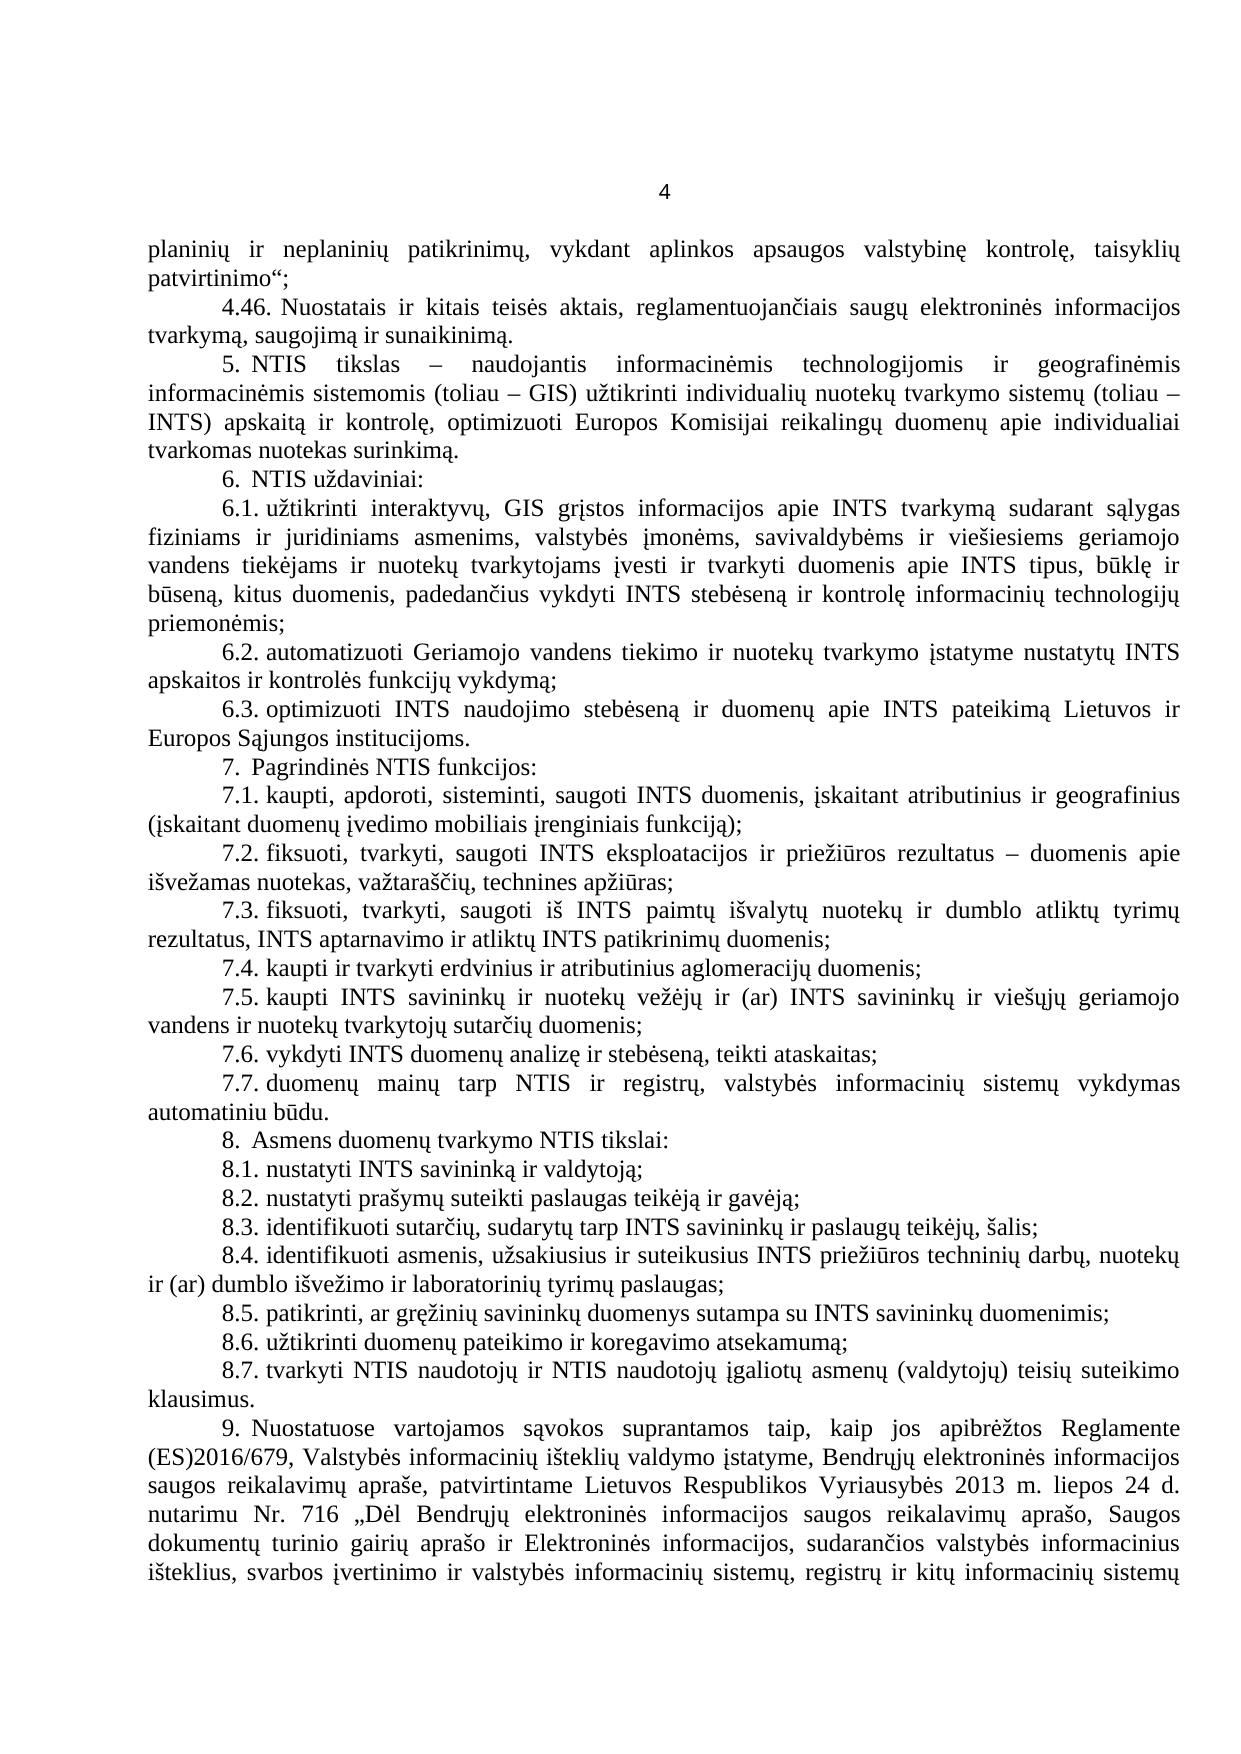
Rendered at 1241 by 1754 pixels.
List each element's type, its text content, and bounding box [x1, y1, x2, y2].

text 8.5. patikrinti, ar gręžinių savininkų duomenys sutampa su INTS savininkų duomenimis; [148, 1298, 1181, 1327]
text 8.3. identifikuoti sutarčių, sudarytų tarp INTS savininkų ir paslaugų teikėjų, šalis; [148, 1212, 1181, 1240]
text 8.1. nustatyti INTS savininką ir valdytoją; [148, 1154, 1181, 1183]
text 8.6. užtikrinti duomenų pateikimo ir koregavimo atsekamumą; [148, 1327, 1181, 1355]
text 5. NTIS tikslas – naudojantis informacinėmis technologijomis ir geografinėmis informacinėmis sistemomis (toliau – GIS) užtikrinti individualių nuotekų tvarkymo sistemų (toliau – INTS) apskaitą ir kontrolę, optimizuoti Europos Komisijai reikalingų duomenų apie individualiai tvarkomas nuotekas surinkimą. [148, 349, 1181, 464]
text 7.4. kaupti ir tvarkyti erdvinius ir atributinius aglomeracijų duomenis; [148, 953, 1181, 982]
text 6.3. optimizuoti INTS naudojimo stebėseną ir duomenų apie INTS pateikimą Lietuvos ir Europos Sąjungos institucijoms. [148, 694, 1181, 752]
text planinių ir neplaninių patikrinimų, vykdant aplinkos apsaugos valstybinę kontrolę, taisyklių patvirtinimo“; [148, 234, 1181, 292]
text 6.1. užtikrinti interaktyvų, GIS grįstos informacijos apie INTS tvarkymą sudarant sąlygas fiziniams ir juridiniams asmenims, valstybės įmonėms, savivaldybėms ir viešiesiems geriamojo vandens tiekėjams ir nuotekų tvarkytojams įvesti ir tvarkyti duomenis apie INTS tipus, būklę ir būseną, kitus duomenis, padedančius vykdyti INTS stebėseną ir kontrolę informacinių technologijų priemonėmis; [148, 493, 1181, 637]
text 8.7. tvarkyti NTIS naudotojų ir NTIS naudotojų įgaliotų asmenų (valdytojų) teisių suteikimo klausimus. [148, 1355, 1181, 1413]
text 4.46. Nuostatais ir kitais teisės aktais, reglamentuojančiais saugų elektroninės informacijos tvarkymą, saugojimą ir sunaikinimą. [148, 292, 1181, 349]
text 7.1. kaupti, apdoroti, sisteminti, saugoti INTS duomenis, įskaitant atributinius ir geografinius (įskaitant duomenų įvedimo mobiliais įrenginiais funkciją); [148, 780, 1181, 838]
text 6.2. automatizuoti Geriamojo vandens tiekimo ir nuotekų tvarkymo įstatyme nustatytų INTS apskaitos ir kontrolės funkcijų vykdymą; [148, 637, 1181, 694]
text 6. NTIS uždaviniai: [148, 464, 1181, 493]
text 7.6. vykdyti INTS duomenų analizę ir stebėseną, teikti ataskaitas; [148, 1039, 1181, 1068]
text 8. Asmens duomenų tvarkymo NTIS tikslai: [148, 1125, 1181, 1154]
text 7.7. duomenų mainų tarp NTIS ir registrų, valstybės informacinių sistemų vykdymas automatiniu būdu. [148, 1068, 1181, 1125]
text 8.4. identifikuoti asmenis, užsakiusius ir suteikusius INTS priežiūros techninių darbų, nuotekų ir (ar) dumblo išvežimo ir laboratorinių tyrimų paslaugas; [148, 1240, 1181, 1298]
text 9. Nuostatuose vartojamos sąvokos suprantamos taip, kaip jos apibrėžtos Reglamente (ES)2016/679, Valstybės informacinių išteklių valdymo įstatyme, Bendrųjų elektroninės informacijos saugos reikalavimų apraše, patvirtintame Lietuvos Respublikos Vyriausybės 2013 m. liepos 24 d. nutarimu Nr. 716 „Dėl Bendrųjų elektroninės informacijos saugos reikalavimų aprašo, Saugos dokumentų turinio gairių aprašo ir Elektroninės informacijos, sudarančios valstybės informacinius išteklius, svarbos įvertinimo ir valstybės informacinių sistemų, registrų ir kitų informacinių sistemų [148, 1413, 1181, 1585]
text 7.3. fiksuoti, tvarkyti, saugoti iš INTS paimtų išvalytų nuotekų ir dumblo atliktų tyrimų rezultatus, INTS aptarnavimo ir atliktų INTS patikrinimų duomenis; [148, 895, 1181, 953]
text 7.2. fiksuoti, tvarkyti, saugoti INTS eksploatacijos ir priežiūros rezultatus – duomenis apie išvežamas nuotekas, važtaraščių, technines apžiūras; [148, 838, 1181, 895]
text 7.5. kaupti INTS savininkų ir nuotekų vežėjų ir (ar) INTS savininkų ir viešųjų geriamojo vandens ir nuotekų tvarkytojų sutarčių duomenis; [148, 982, 1181, 1039]
text 7. Pagrindinės NTIS funkcijos: [148, 752, 1181, 780]
text 8.2. nustatyti prašymų suteikti paslaugas teikėją ir gavėją; [148, 1183, 1181, 1212]
